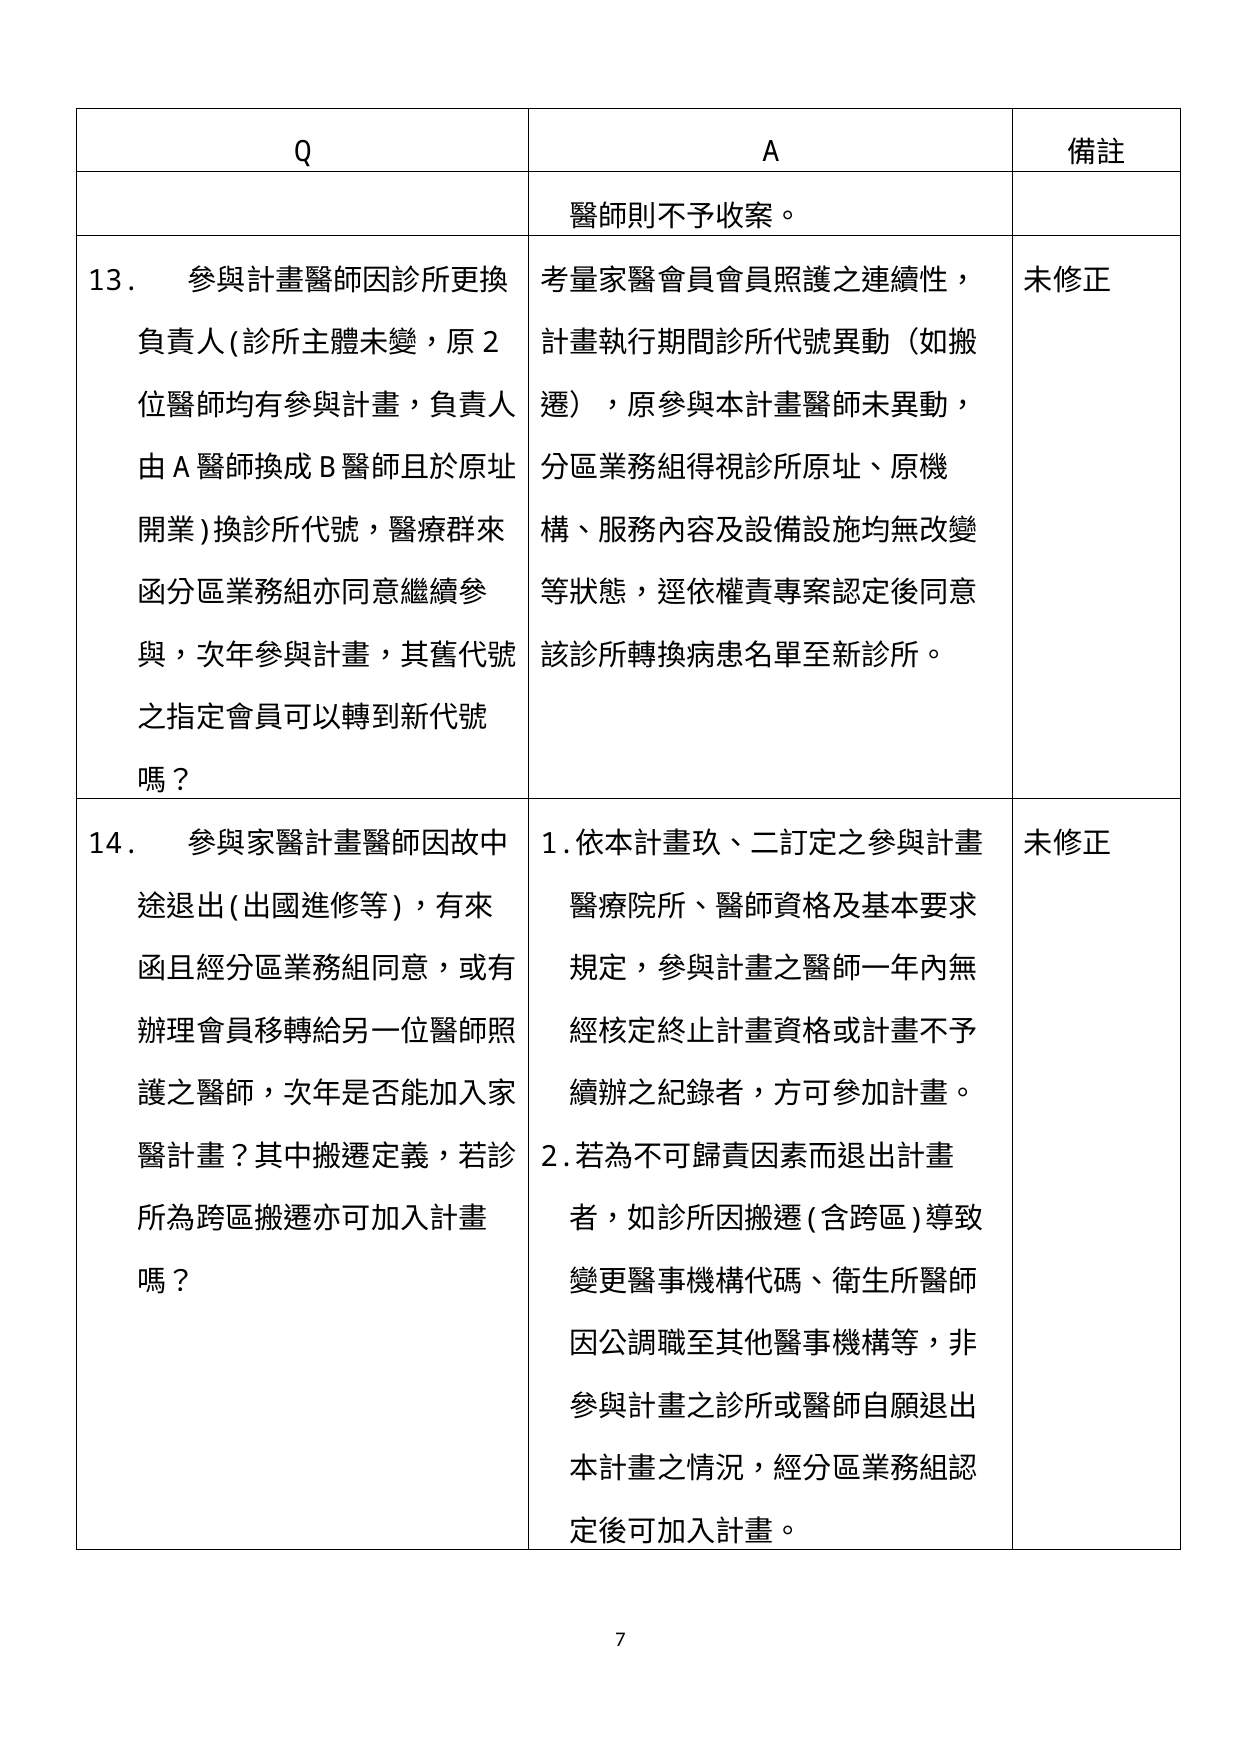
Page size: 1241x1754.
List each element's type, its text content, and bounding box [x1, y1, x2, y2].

table_cell 未修正 [1013, 799, 1180, 1549]
table_cell 參與計畫醫師因診所更換負責人(診所主體未變，原2位醫師均有參與計畫，負責人由A醫師換成B醫師且於原址開業)換診所代號，醫療群來函分區業務組亦同意繼續參與，次年參與計畫，其舊代號之指定會員可以轉到新代號嗎？ [77, 236, 528, 798]
table_cell 考量家醫會員會員照護之連續性，計畫執行期間診所代號異動（如搬遷），原參與本計畫醫師未異動，分區業務組得視診所原址、原機構、服務內容及設備設施均無改變等狀態，逕依權責專案認定後同意該診所轉換病患名單至新診所。 [529, 236, 1012, 798]
table_cell 醫師則不予收案。 [529, 172, 1012, 234]
table_header Q [77, 109, 528, 171]
table_cell 1.依本計畫玖、二訂定之參與計畫醫療院所、醫師資格及基本要求規定，參與計畫之醫師一年內無經核定終止計畫資格或計畫不予續辦之紀錄者，方可參加計畫。 2.若為不可歸責因素而退出計畫者，如診所因搬遷(含跨區)導致變更醫事機構代碼、衛生所醫師因公調職至其他醫事機構等，非參與計畫之診所或醫師自願退出本計畫之情況，經分區業務組認定後可加入計畫。 [529, 799, 1012, 1549]
table_header 備註 [1013, 109, 1180, 171]
table_cell 參與家醫計畫醫師因故中途退出(出國進修等)，有來函且經分區業務組同意，或有辦理會員移轉給另一位醫師照護之醫師，次年是否能加入家醫計畫？其中搬遷定義，若診所為跨區搬遷亦可加入計畫嗎？ [77, 799, 528, 1549]
table_cell [1013, 172, 1180, 234]
table_header A [529, 109, 1012, 171]
table_cell [77, 172, 528, 234]
table_cell 未修正 [1013, 236, 1180, 798]
